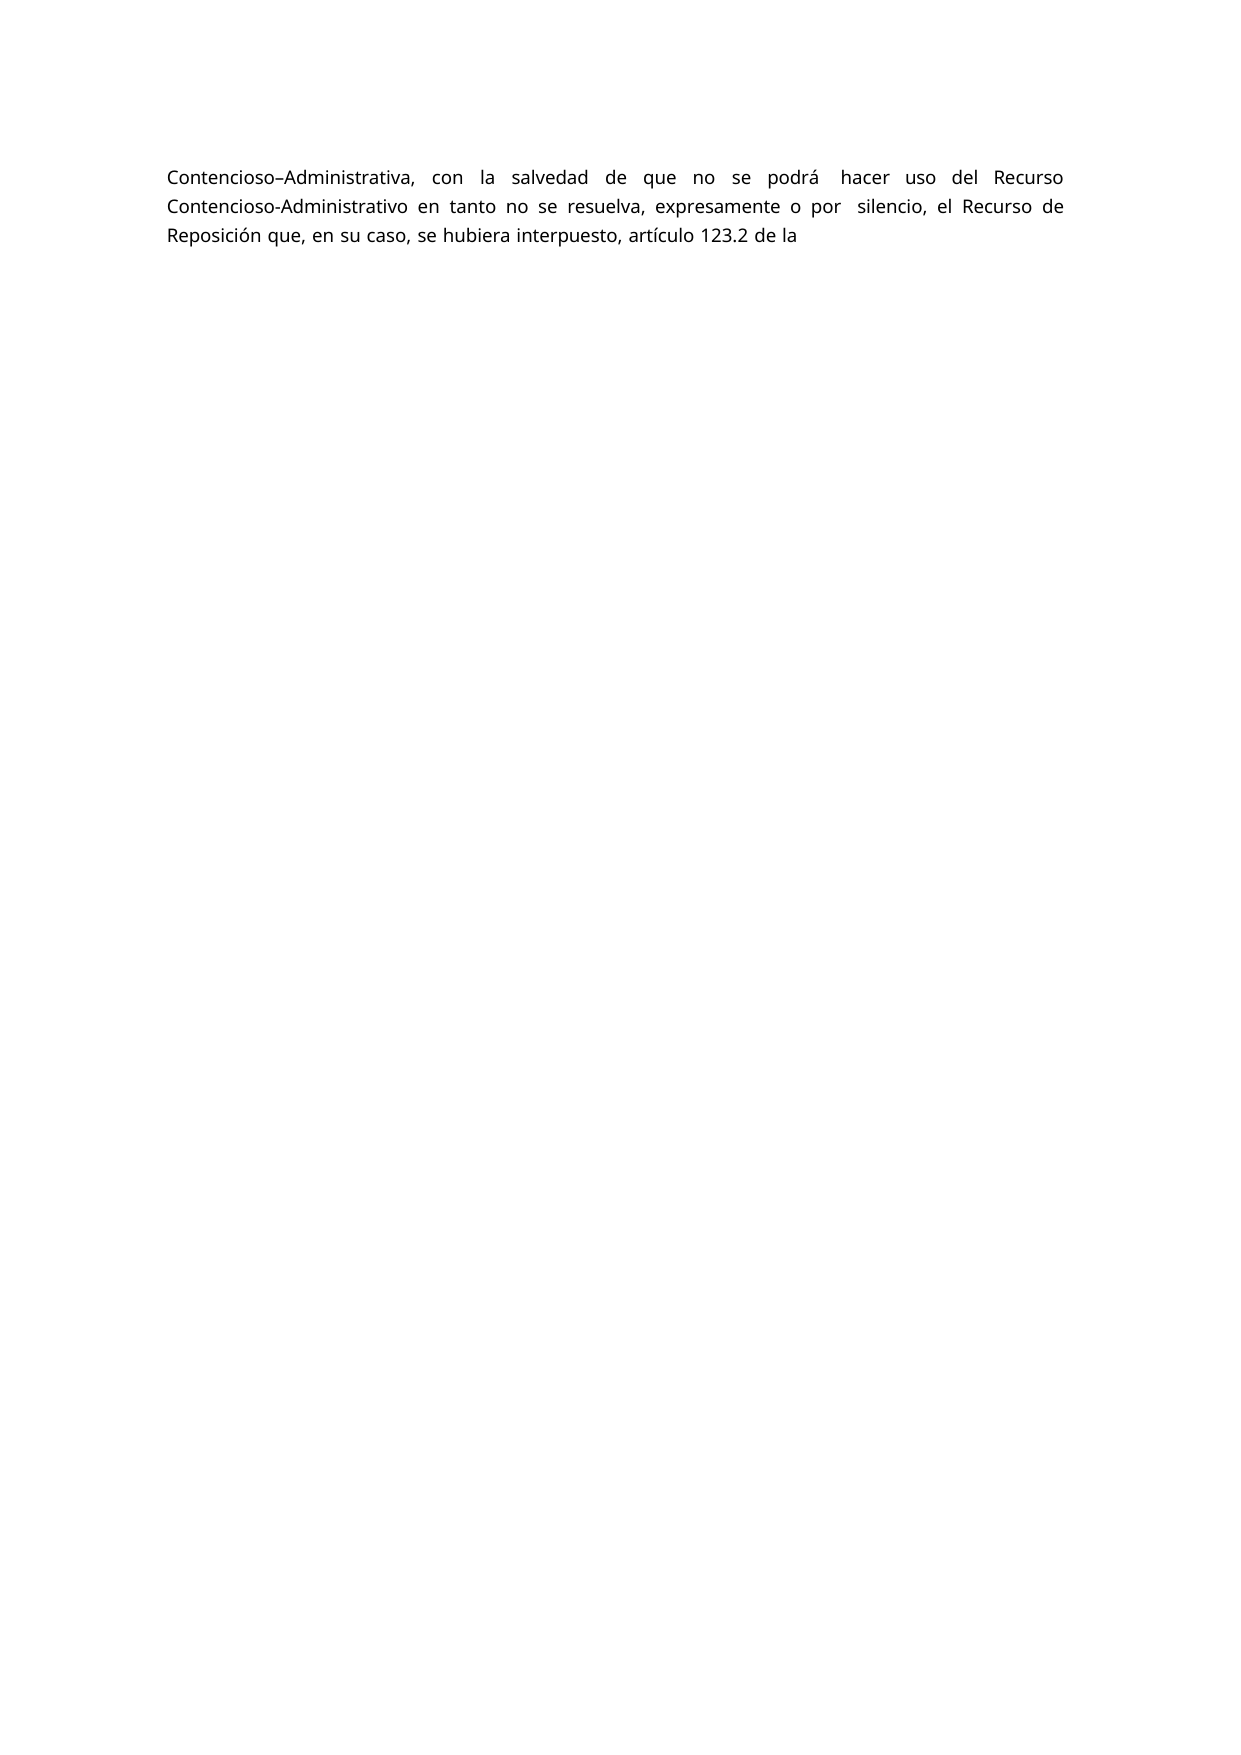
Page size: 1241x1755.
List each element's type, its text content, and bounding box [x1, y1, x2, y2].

text Contencioso–Administrativa, con la salvedad de que no se podrá hacer uso del Recurso Contencioso-Administrativo en tanto no se resuelva, expresamente o por silencio, el Recurso de Reposición que, en su caso, se hubiera interpuesto, artículo 123.2 de la [167, 164, 1064, 248]
